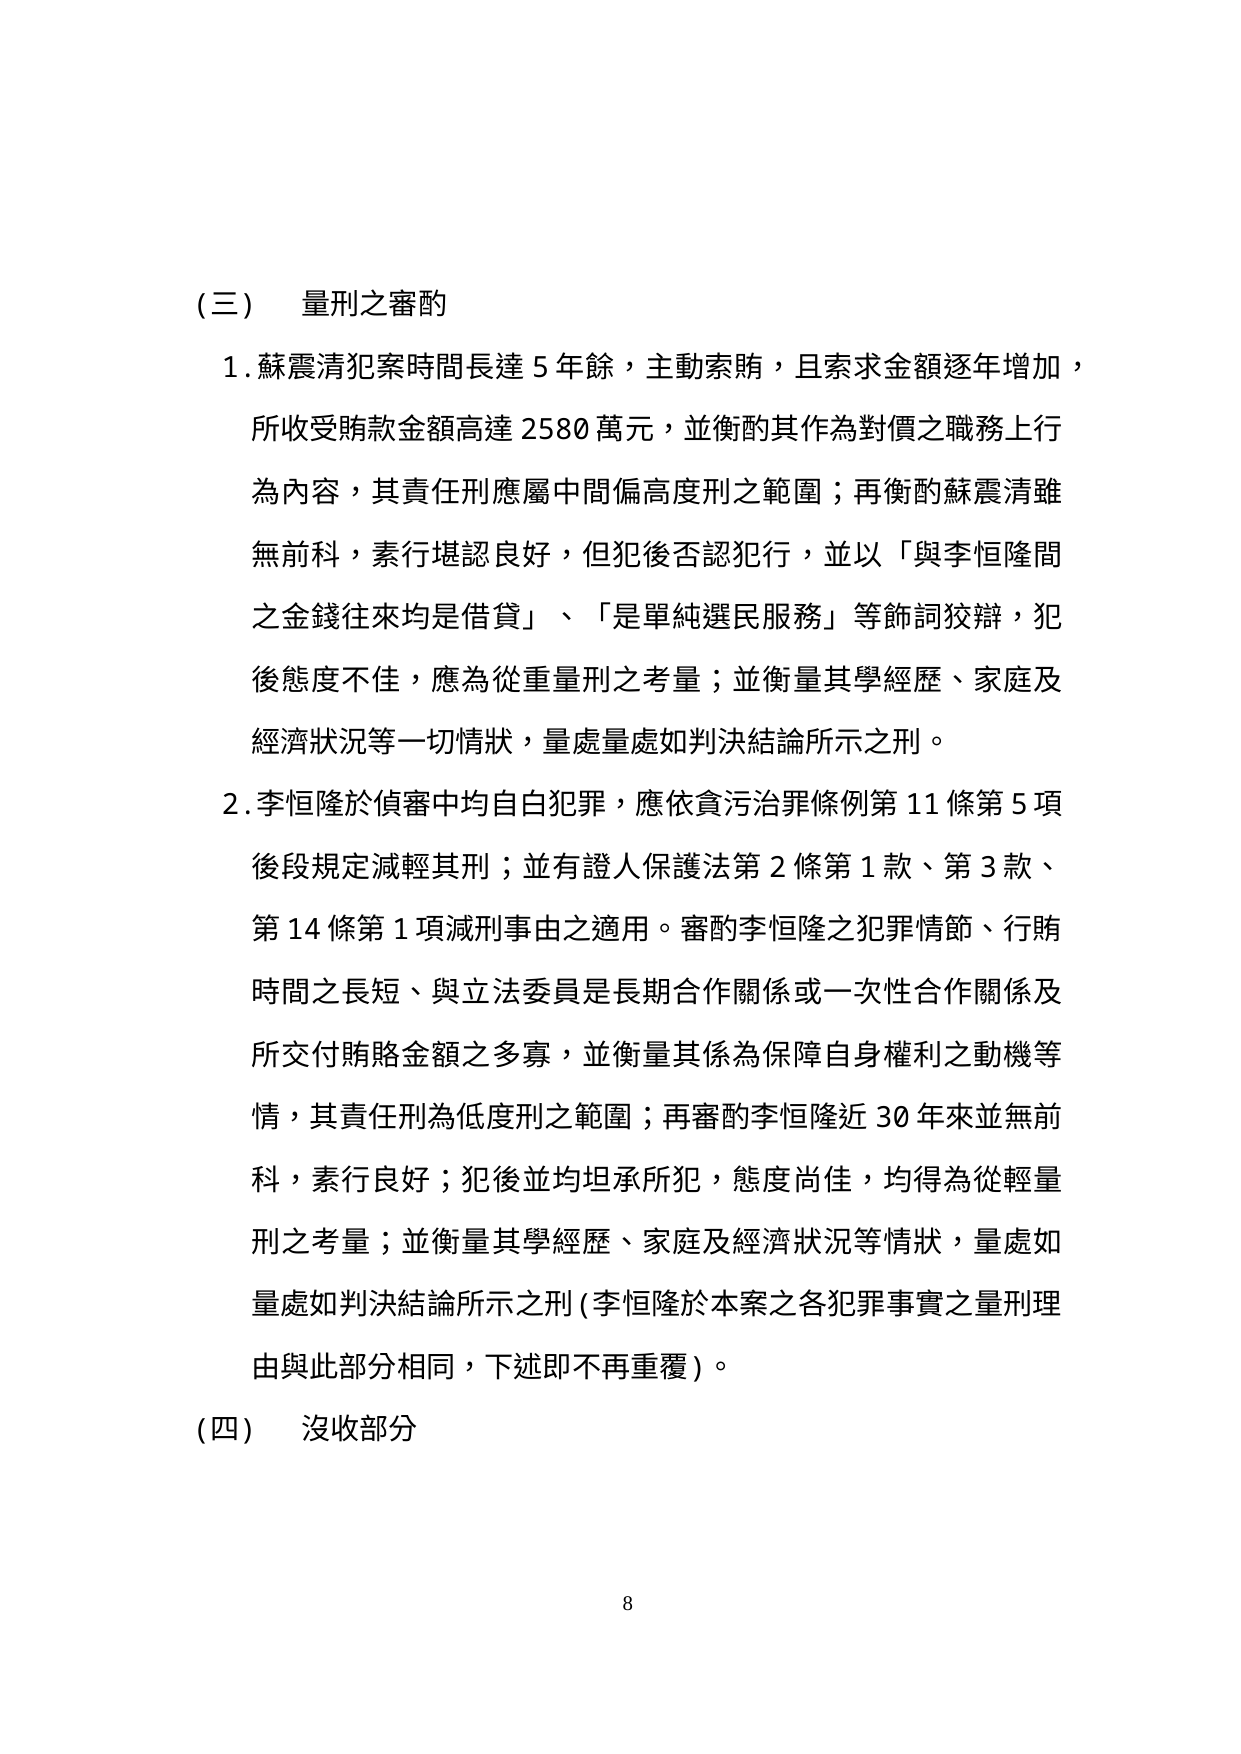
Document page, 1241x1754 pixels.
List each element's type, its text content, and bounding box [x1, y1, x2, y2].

text 1.蘇震清犯案時間長達5年餘，主動索賄，且索求金額逐年增加，所收受賄款金額高達2580萬元，並衡酌其作為對價之職務上行為內容，其責任刑應屬中間偏高度刑之範圍；再衡酌蘇震清雖無前科，素行堪認良好，但犯後否認犯行，並以「與李恒隆間之金錢往來均是借貸」、「是單純選民服務」等飾詞狡辯，犯後態度不佳，應為從重量刑之考量；並衡量其學經歷、家庭及經濟狀況等一切情狀，量處量處如判決結論所示之刑。 [221, 323, 1063, 761]
text (四) 沒收部分 [192, 1386, 1063, 1448]
text 2.李恒隆於偵審中均自白犯罪，應依貪污治罪條例第11條第5項後段規定減輕其刑；並有證人保護法第2條第1款、第3款、第14條第1項減刑事由之適用。審酌李恒隆之犯罪情節、行賄時間之長短、與立法委員是長期合作關係或一次性合作關係及所交付賄賂金額之多寡，並衡量其係為保障自身權利之動機等情，其責任刑為低度刑之範圍；再審酌李恒隆近30年來並無前科，素行良好；犯後並均坦承所犯，態度尚佳，均得為從輕量刑之考量；並衡量其學經歷、家庭及經濟狀況等情狀，量處如量處如判決結論所示之刑(李恒隆於本案之各犯罪事實之量刑理由與此部分相同，下述即不再重覆)。 [221, 761, 1063, 1386]
text (三) 量刑之審酌 [192, 261, 1063, 323]
